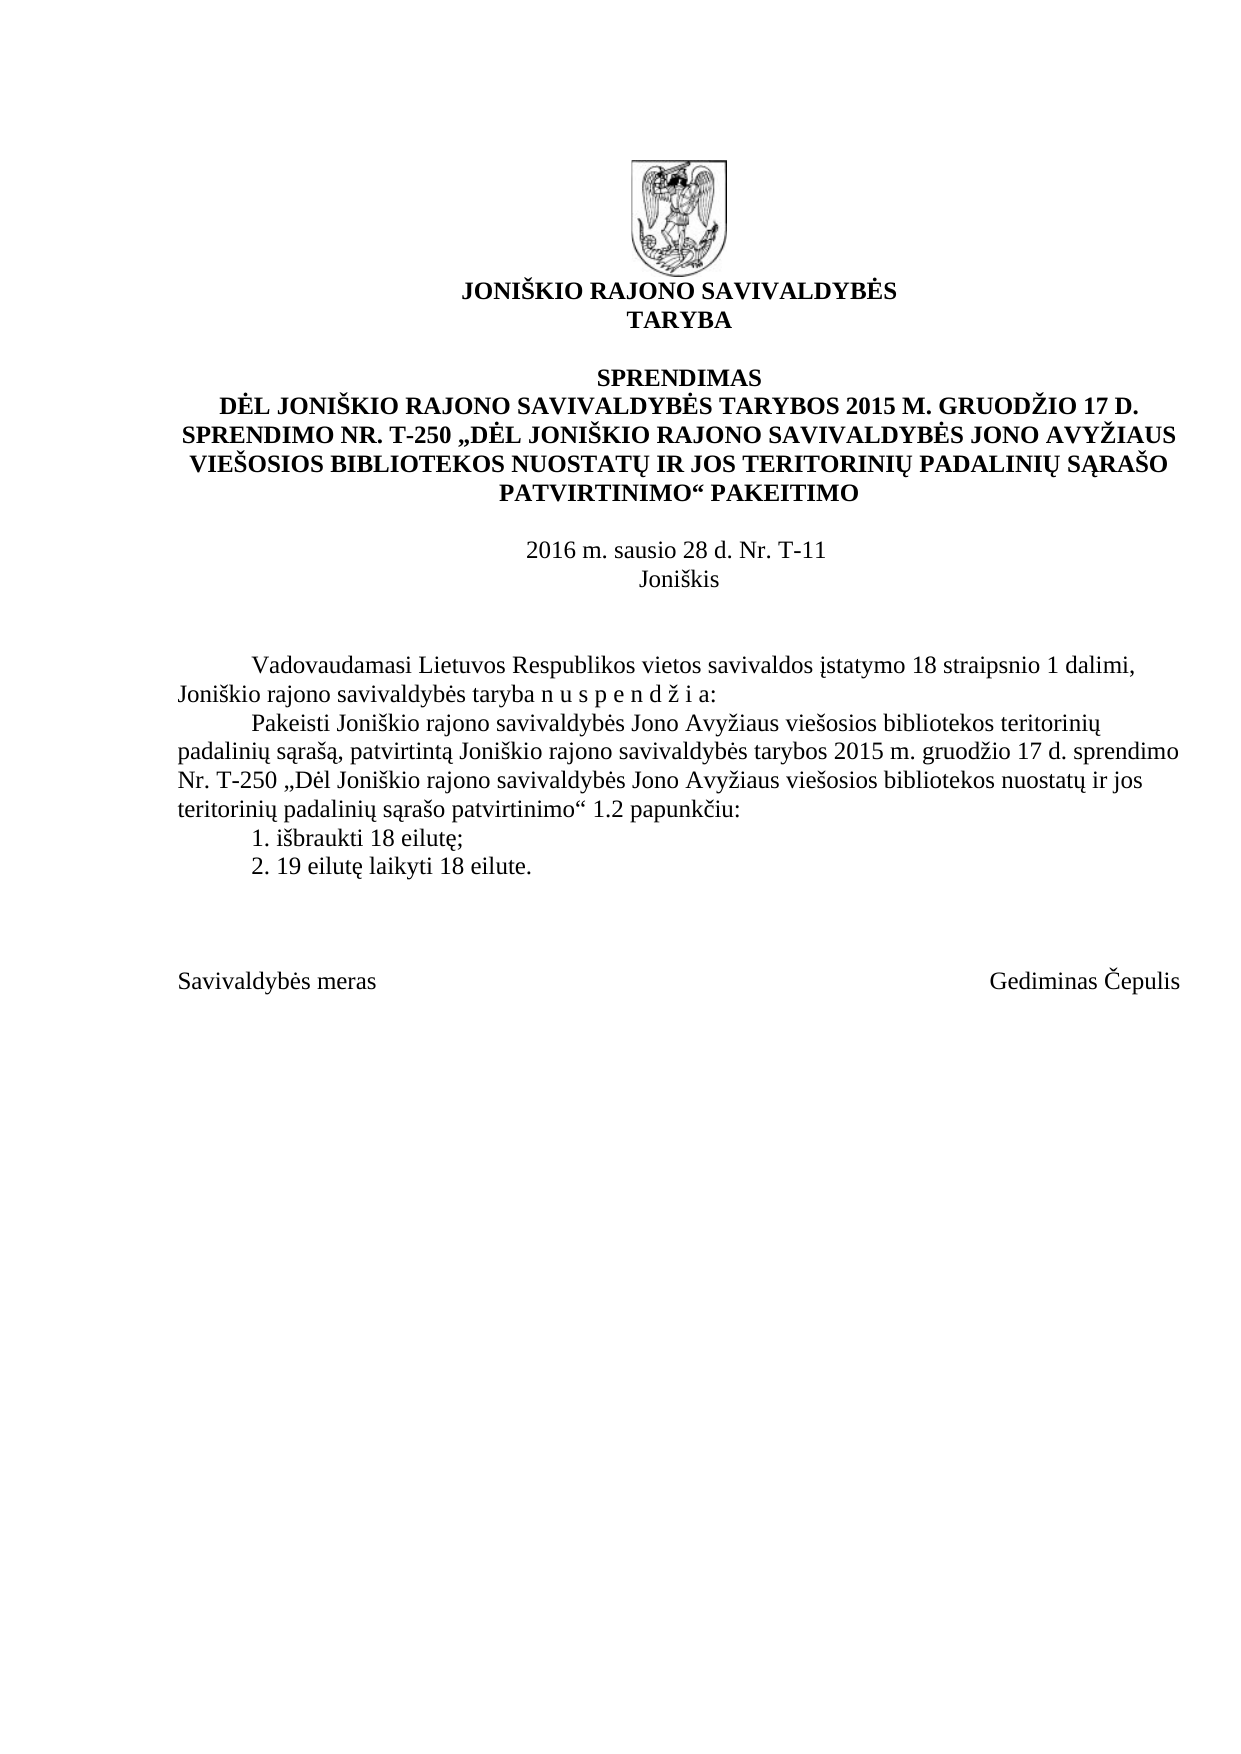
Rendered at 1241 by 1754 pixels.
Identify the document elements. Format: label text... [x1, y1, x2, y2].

text Savivaldybės meras Gediminas Čepulis [177, 966, 1181, 995]
text DĖL JONIŠKIO RAJONO SAVIVALDYBĖS TARYBOS 2015 M. GRUODŽIO 17 D. SPRENDIMO NR. T-250 „DĖL JONIŠKIO RAJONO SAVIVALDYBĖS JONO AVYŽIAUS VIEŠOSIOS BIBLIOTEKOS NUOSTATŲ IR JOS TERITORINIŲ PADALINIŲ SĄRAŠO PATVIRTINIMO“ PAKEITIMO [177, 391, 1181, 506]
text 1. išbraukti 18 eilutę; [177, 823, 1181, 851]
text SPRENDIMAS [177, 363, 1181, 391]
text TARYBA [177, 305, 1181, 334]
text 2. 19 eilutę laikyti 18 eilute. [177, 851, 1181, 880]
text 2016 m. sausio 28 d. Nr. T-11 [177, 535, 1181, 564]
text Joniškio rajono savivaldybės [177, 276, 1181, 305]
text Joniškis [177, 564, 1181, 593]
text Pakeisti Joniškio rajono savivaldybės Jono Avyžiaus viešosios bibliotekos teritorinių padalinių sąrašą, patvirtintą Joniškio rajono savivaldybės tarybos 2015 m. gruodžio 17 d. sprendimo Nr. T-250 „Dėl Joniškio rajono savivaldybės Jono Avyžiaus viešosios bibliotekos nuostatų ir jos teritorinių padalinių sąrašo patvirtinimo“ 1.2 papunkčiu: [177, 708, 1181, 823]
text Vadovaudamasi Lietuvos Respublikos vietos savivaldos įstatymo 18 straipsnio 1 dalimi, Joniškio rajono savivaldybės taryba n u s p e n d ž i a: [177, 650, 1181, 708]
